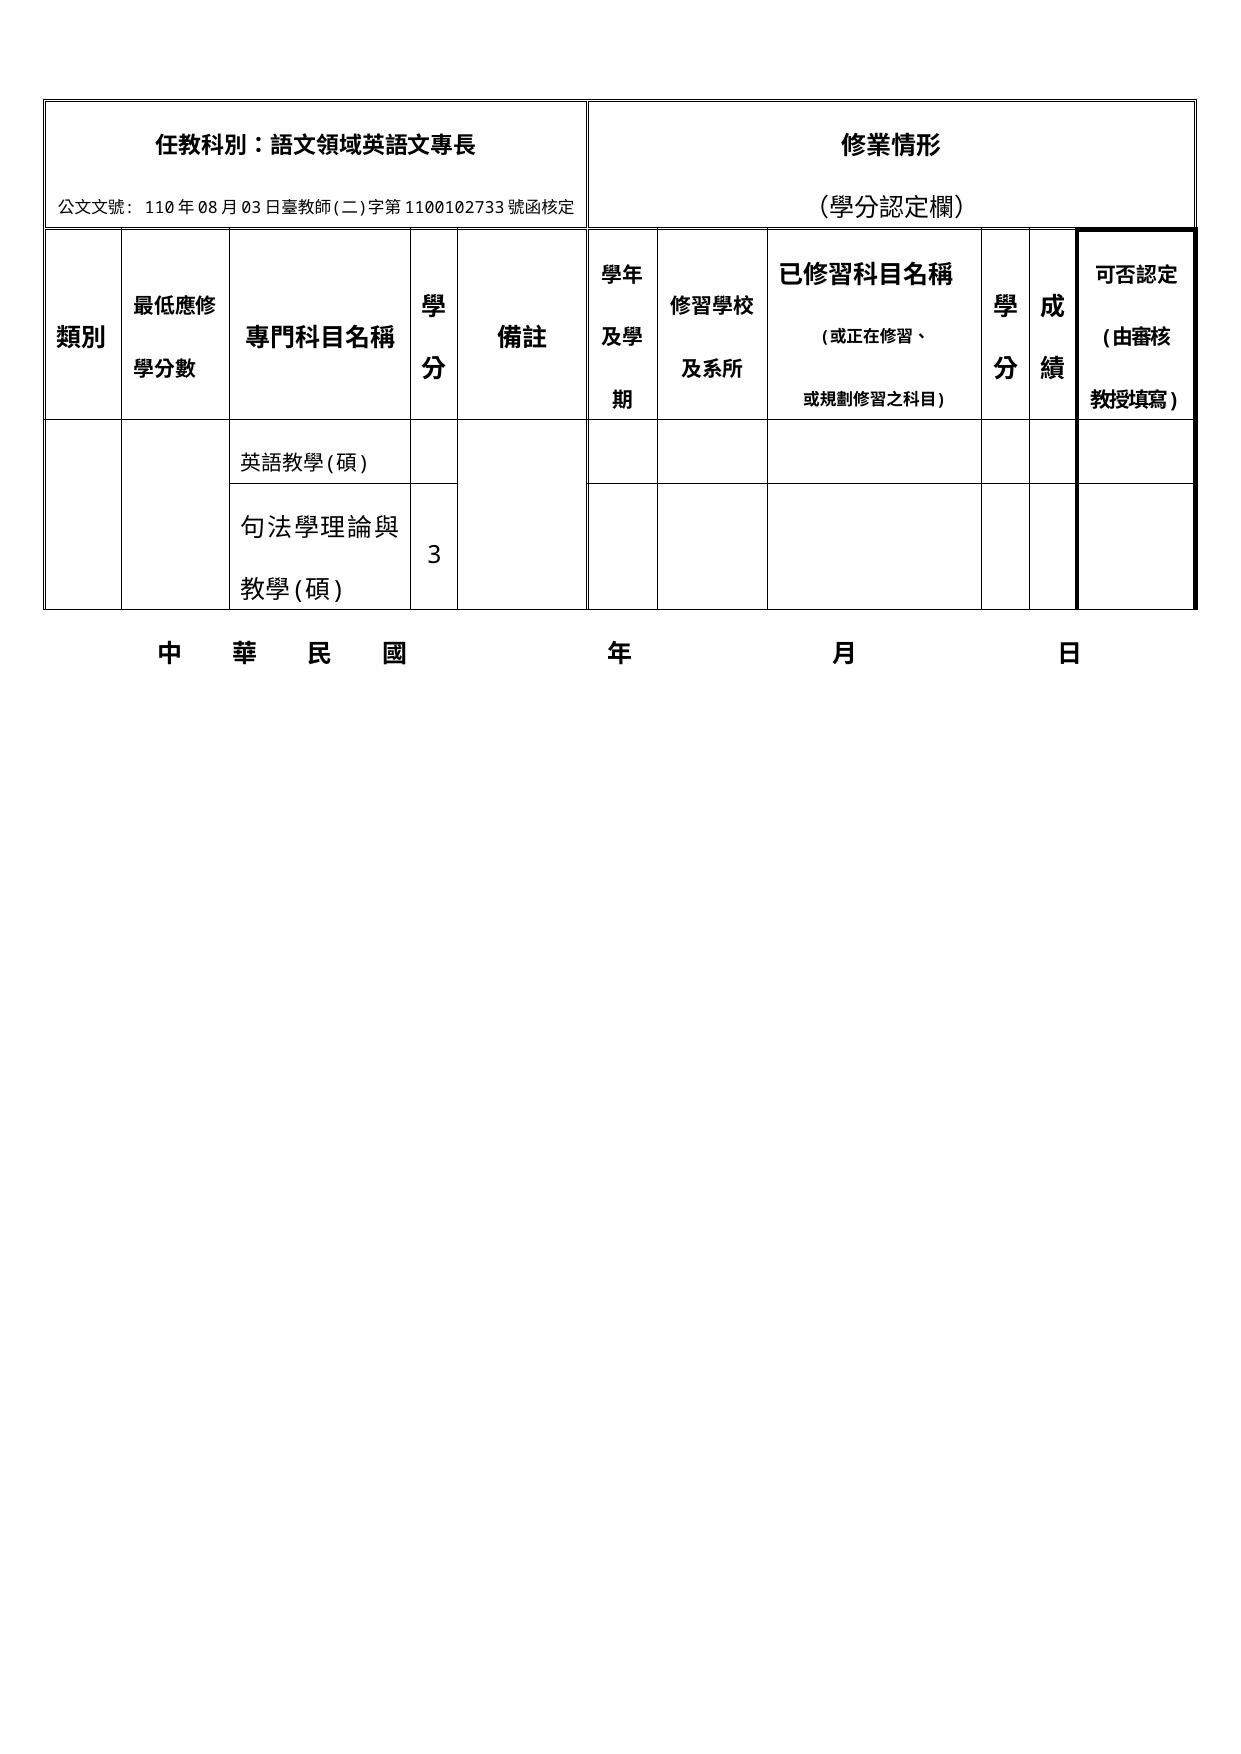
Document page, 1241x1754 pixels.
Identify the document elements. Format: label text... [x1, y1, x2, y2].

table_cell [46, 420, 121, 608]
table_cell [122, 420, 229, 608]
table_cell 成績 [1030, 230, 1075, 419]
table_cell 可否認定(由審核 教授填寫) [1079, 232, 1193, 419]
table_cell 英語教學(碩) [230, 420, 410, 482]
table_cell [458, 420, 586, 608]
table_cell 備註 [458, 230, 586, 419]
table_cell [1030, 420, 1075, 482]
table_header 任教科別：語文領域英語文專長 公文文號: 110年08月03日臺教師(二)字第1100102733號函核定 [46, 102, 586, 227]
table_cell [411, 420, 457, 482]
table_cell 3 [411, 484, 457, 608]
table_cell [982, 484, 1029, 608]
table_cell [982, 420, 1029, 482]
table_cell 類別 [46, 230, 121, 419]
table_cell [1079, 484, 1193, 608]
text 中 華 民 國 年 月 日 [89, 610, 1152, 672]
table_cell 已修習科目名稱 (或正在修習、 或規劃修習之科目) [768, 230, 981, 419]
table_cell [1079, 420, 1193, 482]
table_cell 句法學理論與教學(碩) [230, 484, 410, 608]
table_cell 專門科目名稱 [230, 230, 410, 419]
table_cell 學分 [982, 230, 1029, 419]
table_cell [658, 420, 767, 482]
table_cell [1030, 484, 1075, 608]
table_cell 修習學校及系所 [658, 230, 767, 419]
table_cell [768, 484, 981, 608]
table_cell [768, 420, 981, 482]
table_cell [589, 420, 657, 482]
table_header 修業情形 （學分認定欄） [589, 102, 1194, 227]
table_cell 學分 [411, 230, 457, 419]
table_cell [589, 484, 657, 608]
table_cell 學年及學期 [589, 230, 657, 419]
table_cell 最低應修學分數 [122, 230, 229, 419]
table_cell [658, 484, 767, 608]
